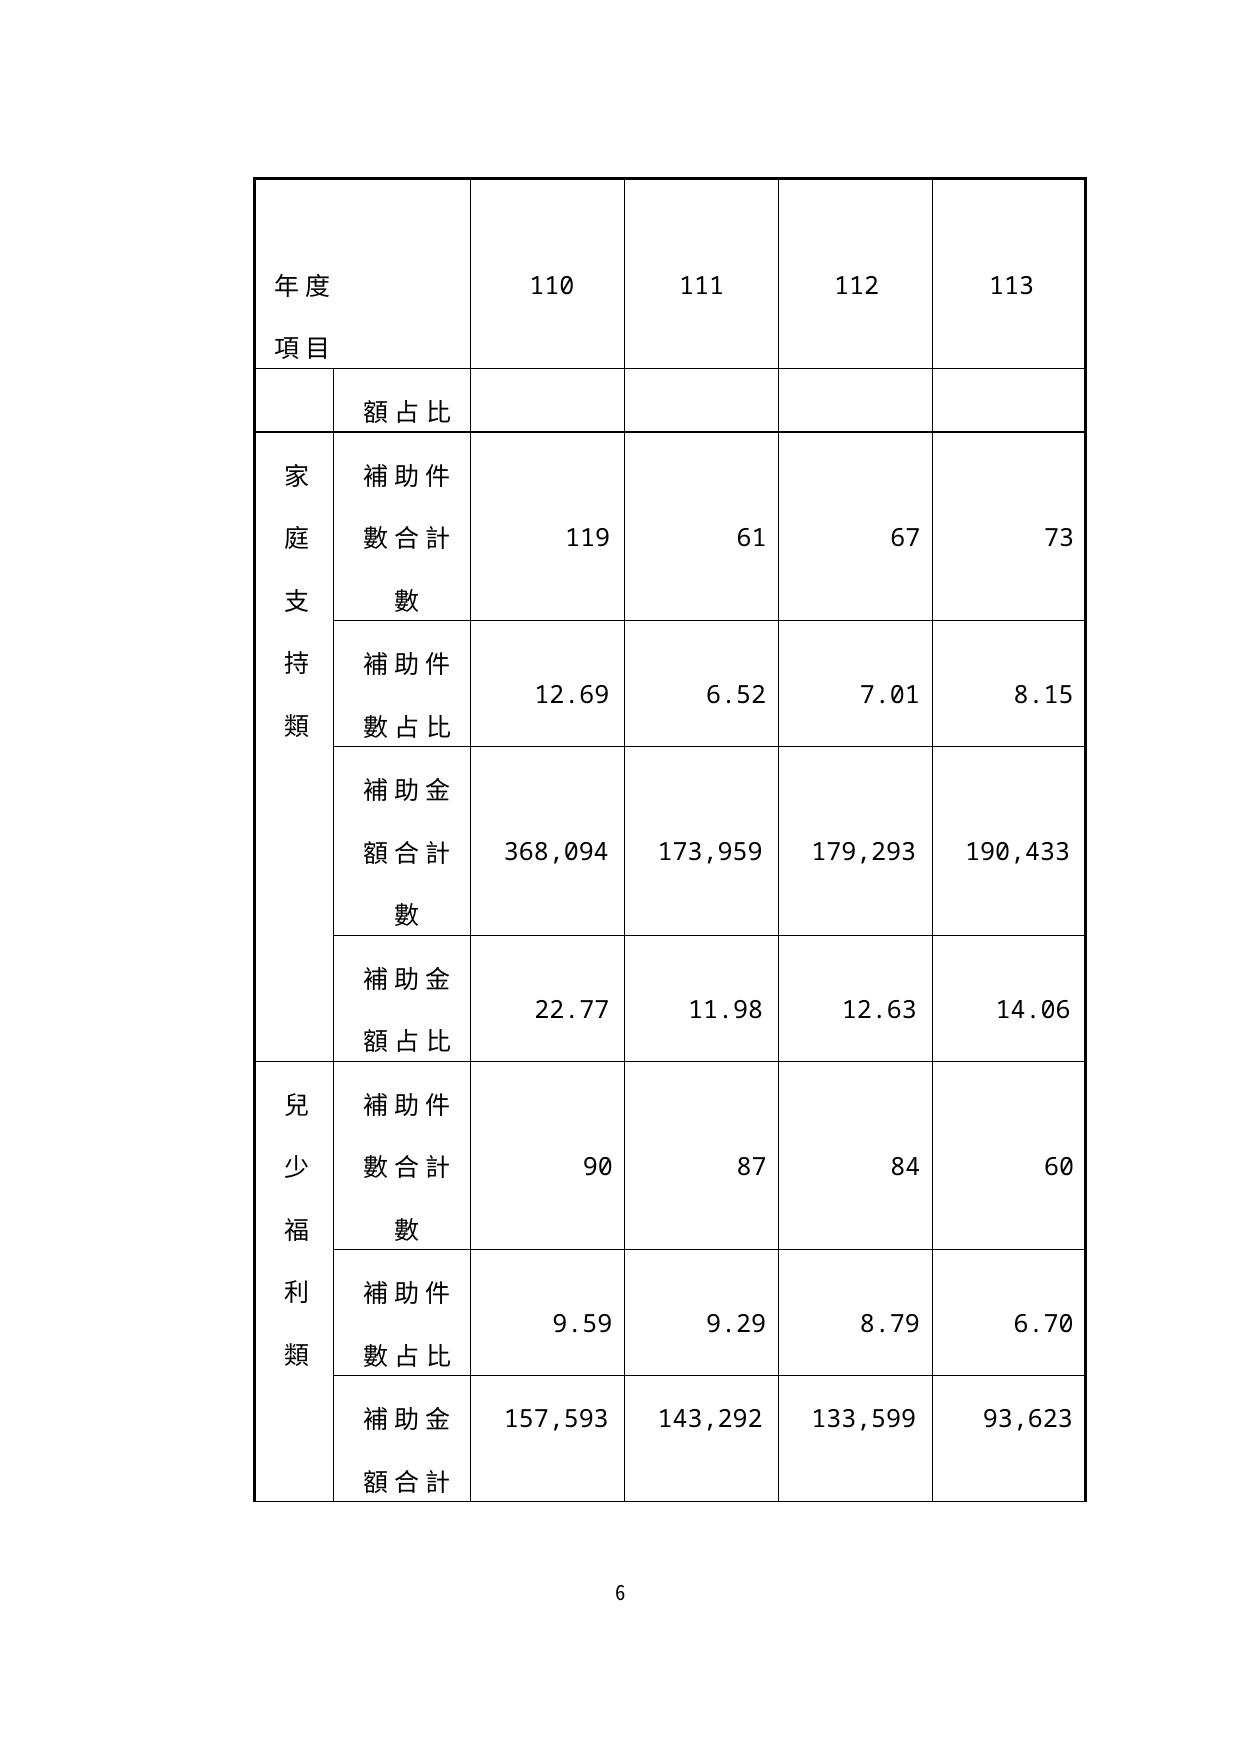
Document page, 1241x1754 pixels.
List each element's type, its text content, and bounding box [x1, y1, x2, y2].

table_cell 368,094 [471, 747, 624, 934]
table_cell 22.77 [471, 936, 624, 1061]
table_cell 173,959 [625, 747, 778, 934]
table_cell 14.06 [933, 936, 1084, 1061]
table_cell 133,599 [779, 1376, 932, 1501]
table_cell 143,292 [625, 1376, 778, 1501]
table_cell 6.70 [933, 1250, 1084, 1375]
table_cell 119 [471, 433, 624, 620]
table_cell 84 [779, 1062, 932, 1249]
table_cell 補助金額占比 [334, 936, 470, 1061]
table_cell 190,433 [933, 747, 1084, 934]
table_cell 補助件數占比 [334, 621, 470, 746]
table_cell 87 [625, 1062, 778, 1249]
table_cell 額占比 [334, 369, 470, 431]
table_cell 家庭支持類 [256, 433, 333, 1061]
table_cell 179,293 [779, 747, 932, 934]
table_cell 157,593 [471, 1376, 624, 1501]
table_cell 93,623 [933, 1376, 1084, 1501]
table_cell [779, 369, 932, 431]
table_cell 9.29 [625, 1250, 778, 1375]
table_cell [625, 369, 778, 431]
table_header 110 [471, 180, 624, 368]
table_cell 11.98 [625, 936, 778, 1061]
table_cell [256, 369, 333, 431]
table_cell 補助金額合計數 [334, 747, 470, 934]
table_cell 8.15 [933, 621, 1084, 746]
table_cell 7.01 [779, 621, 932, 746]
table_header 111 [625, 180, 778, 368]
table_header 112 [779, 180, 932, 368]
table_header 年度 項目 [256, 180, 470, 368]
table_header 113 [933, 180, 1084, 368]
table_cell 12.63 [779, 936, 932, 1061]
table_cell 61 [625, 433, 778, 620]
table_cell 6.52 [625, 621, 778, 746]
table_cell 兒少福利類 [256, 1062, 333, 1501]
table_cell 73 [933, 433, 1084, 620]
table_cell 8.79 [779, 1250, 932, 1375]
table_cell [471, 369, 624, 431]
table_cell 90 [471, 1062, 624, 1249]
table_cell 補助件數合計數 [334, 433, 470, 620]
table_cell 67 [779, 433, 932, 620]
table_cell [933, 369, 1084, 431]
table_cell 9.59 [471, 1250, 624, 1375]
table_cell 補助金額合計 [334, 1376, 470, 1501]
table_cell 60 [933, 1062, 1084, 1249]
table_cell 補助件數占比 [334, 1250, 470, 1375]
table_cell 12.69 [471, 621, 624, 746]
table_cell 補助件數合計數 [334, 1062, 470, 1249]
